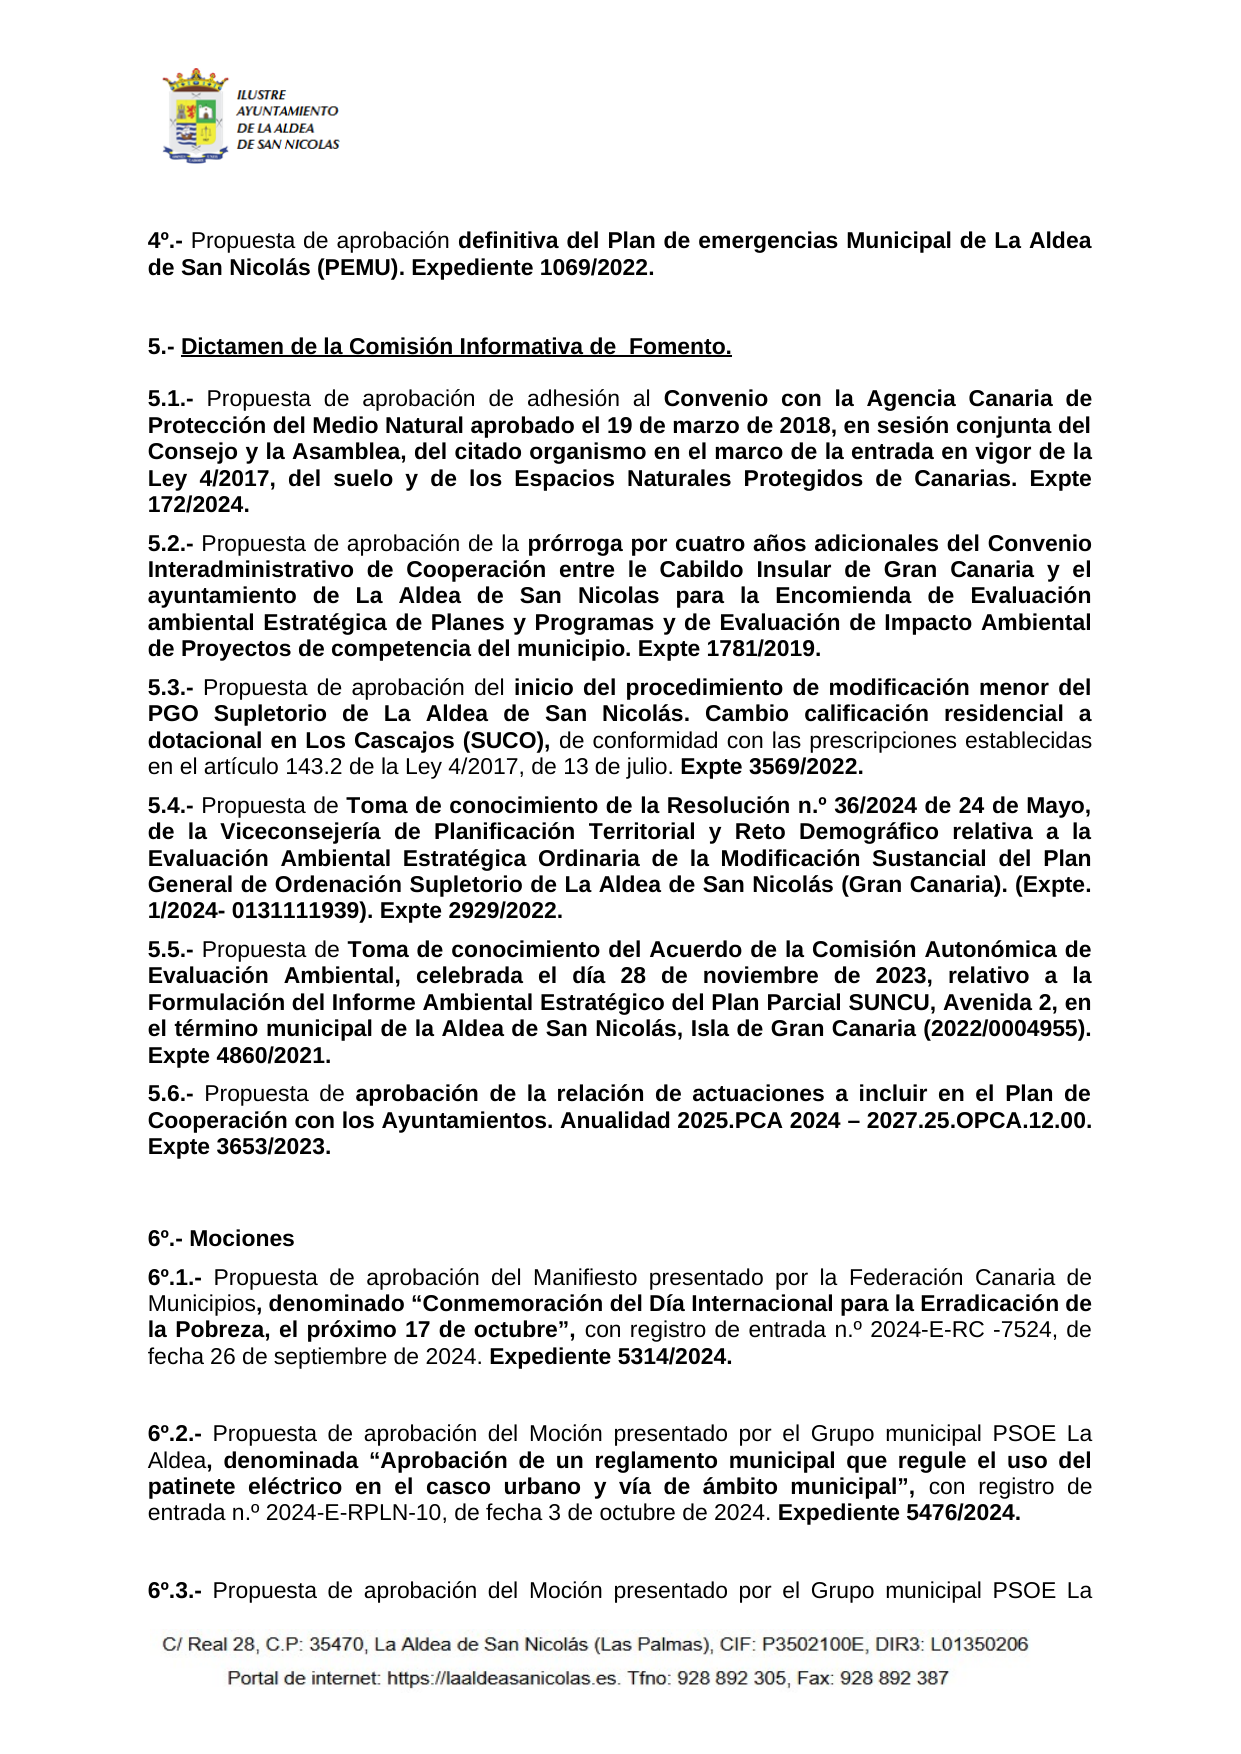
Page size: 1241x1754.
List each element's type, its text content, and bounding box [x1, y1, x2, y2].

text 6º.- Mociones [148, 1225, 1093, 1251]
text 4º.- Propuesta de aprobación definitiva del Plan de emergencias Municipal de La Aldea de San Nicolás (PEMU). Expediente 1069/2022. [148, 227, 1093, 280]
text 5.5.- Propuesta de Toma de conocimiento del Acuerdo de la Comisión Autonómica de Evaluación Ambiental, celebrada el día 28 de noviembre de 2023, relativo a la Formulación del Informe Ambiental Estratégico del Plan Parcial SUNCU, Avenida 2, en el término municipal de la Aldea de San Nicolás, Isla de Gran Canaria (2022/0004955). Expte 4860/2021. [148, 936, 1093, 1068]
picture [149, 60, 355, 171]
text 5.3.- Propuesta de aprobación del inicio del procedimiento de modificación menor del PGO Supletorio de La Aldea de San Nicolás. Cambio calificación residencial a dotacional en Los Cascajos (SUCO), de conformidad con las prescripciones establecidas en el artículo 143.2 de la Ley 4/2017, de 13 de julio. Expte 3569/2022. [148, 674, 1093, 779]
text 5.- Dictamen de la Comisión Informativa de Fomento. [148, 333, 1093, 359]
text 6º.2.- Propuesta de aprobación del Moción presentado por el Grupo municipal PSOE La Aldea, denominada “Aprobación de un reglamento municipal que regule el uso del patinete eléctrico en el casco urbano y vía de ámbito municipal”, con registro de entrada n.º 2024-E-RPLN-10, de fecha 3 de octubre de 2024. Expediente 5476/2024. [148, 1420, 1093, 1526]
picture [150, 1629, 1035, 1693]
text 5.4.- Propuesta de Toma de conocimiento de la Resolución n.º 36/2024 de 24 de Mayo, de la Viceconsejería de Planificación Territorial y Reto Demográfico relativa a la Evaluación Ambiental Estratégica Ordinaria de la Modificación Sustancial del Plan General de Ordenación Supletorio de La Aldea de San Nicolás (Gran Canaria). (Expte. 1/2024- 0131111939). Expte 2929/2022. [148, 792, 1093, 924]
text 6º.1.- Propuesta de aprobación del Manifiesto presentado por la Federación Canaria de Municipios, denominado “Conmemoración del Día Internacional para la Erradicación de la Pobreza, el próximo 17 de octubre”, con registro de entrada n.º 2024-E-RC -7524, de fecha 26 de septiembre de 2024. Expediente 5314/2024. [148, 1263, 1093, 1369]
text 5.6.- Propuesta de aprobación de la relación de actuaciones a incluir en el Plan de Cooperación con los Ayuntamientos. Anualidad 2025.PCA 2024 – 2027.25.OPCA.12.00. Expte 3653/2023. [148, 1080, 1093, 1159]
text 5.2.- Propuesta de aprobación de la prórroga por cuatro años adicionales del Convenio Interadministrativo de Cooperación entre le Cabildo Insular de Gran Canaria y el ayuntamiento de La Aldea de San Nicolas para la Encomienda de Evaluación ambiental Estratégica de Planes y Programas y de Evaluación de Impacto Ambiental de Proyectos de competencia del municipio. Expte 1781/2019. [148, 530, 1093, 661]
text 5.1.- Propuesta de aprobación de adhesión al Convenio con la Agencia Canaria de Protección del Medio Natural aprobado el 19 de marzo de 2018, en sesión conjunta del Consejo y la Asamblea, del citado organismo en el marco de la entrada en vigor de la Ley 4/2017, del suelo y de los Espacios Naturales Protegidos de Canarias. Expte 172/2024. [148, 385, 1093, 517]
text 6º.3.- Propuesta de aprobación del Moción presentado por el Grupo municipal PSOE La [148, 1577, 1093, 1603]
